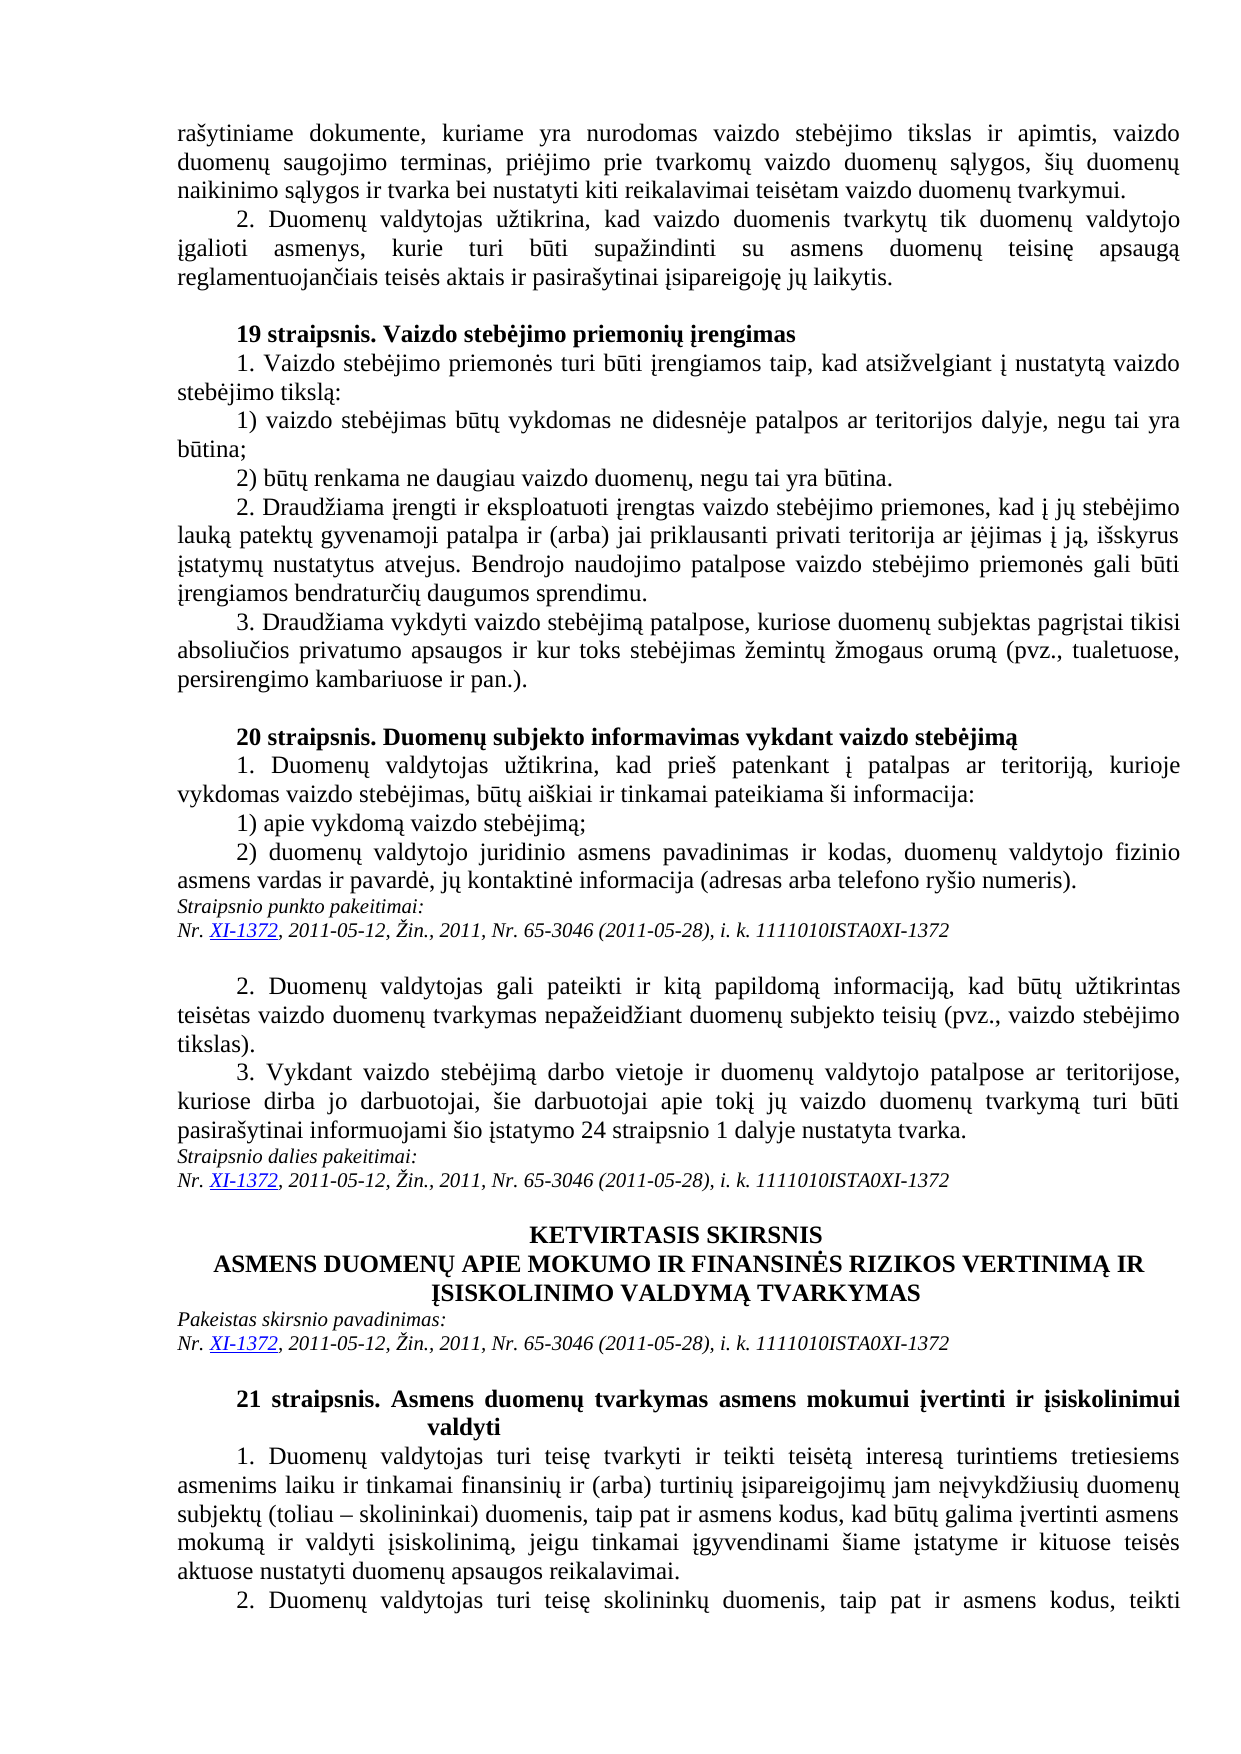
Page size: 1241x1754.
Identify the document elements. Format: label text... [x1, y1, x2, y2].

text 1. Duomenų valdytojas turi teisę tvarkyti ir teikti teisėtą interesą turintiems tretiesiems asmenims laiku ir tinkamai finansinių ir (arba) turtinių įsipareigojimų jam neįvykdžiusių duomenų subjektų (toliau – skolininkai) duomenis, taip pat ir asmens kodus, kad būtų galima įvertinti asmens mokumą ir valdyti įsiskolinimą, jeigu tinkamai įgyvendinami šiame įstatyme ir kituose teisės aktuose nustatyti duomenų apsaugos reikalavimai. [177, 1441, 1181, 1585]
text 20 straipsnis. Duomenų subjekto informavimas vykdant vaizdo stebėjimą [177, 722, 1181, 751]
text rašytiniame dokumente, kuriame yra nurodomas vaizdo stebėjimo tikslas ir apimtis, vaizdo duomenų saugojimo terminas, priėjimo prie tvarkomų vaizdo duomenų sąlygos, šių duomenų naikinimo sąlygos ir tvarka bei nustatyti kiti reikalavimai teisėtam vaizdo duomenų tvarkymui. [177, 118, 1181, 204]
text Nr. XI-1372, 2011-05-12, Žin., 2011, Nr. 65-3046 (2011-05-28), i. k. 1111010ISTA0XI-1372 [177, 1331, 1181, 1355]
text 3. Vykdant vaizdo stebėjimą darbo vietoje ir duomenų valdytojo patalpose ar teritorijose, kuriose dirba jo darbuotojai, šie darbuotojai apie tokį jų vaizdo duomenų tvarkymą turi būti pasirašytinai informuojami šio įstatymo 24 straipsnio 1 dalyje nustatyta tvarka. [177, 1057, 1181, 1144]
text Straipsnio punkto pakeitimai: [177, 894, 1181, 918]
text Pakeistas skirsnio pavadinimas: [177, 1307, 1181, 1331]
text 1. Vaizdo stebėjimo priemonės turi būti įrengiamos taip, kad atsižvelgiant į nustatytą vaizdo stebėjimo tikslą: [177, 348, 1181, 406]
text 1) apie vykdomą vaizdo stebėjimą; [177, 808, 1181, 837]
text 2) duomenų valdytojo juridinio asmens pavadinimas ir kodas, duomenų valdytojo fizinio asmens vardas ir pavardė, jų kontaktinė informacija (adresas arba telefono ryšio numeris). [177, 837, 1181, 894]
text 21 straipsnis. Asmens duomenų tvarkymas asmens mokumui įvertinti ir įsiskolinimui valdyti [236, 1384, 1181, 1441]
text KETVIRTASIS SKIRSNIS [177, 1221, 1181, 1249]
text 1. Duomenų valdytojas užtikrina, kad prieš patenkant į patalpas ar teritoriją, kurioje vykdomas vaizdo stebėjimas, būtų aiškiai ir tinkamai pateikiama ši informacija: [177, 751, 1181, 808]
text ASMENS DUOMENŲ APIE MOKUMO IR FINANSINĖS RIZIKOS VERTINIMĄ IR ĮSISKOLINIMO VALDYMĄ TVARKYMAS [177, 1249, 1181, 1307]
text 2) būtų renkama ne daugiau vaizdo duomenų, negu tai yra būtina. [177, 463, 1181, 492]
text Straipsnio dalies pakeitimai: [177, 1144, 1181, 1168]
text Nr. XI-1372, 2011-05-12, Žin., 2011, Nr. 65-3046 (2011-05-28), i. k. 1111010ISTA0XI-1372 [177, 918, 1181, 942]
text 3. Draudžiama vykdyti vaizdo stebėjimą patalpose, kuriose duomenų subjektas pagrįstai tikisi absoliučios privatumo apsaugos ir kur toks stebėjimas žemintų žmogaus orumą (pvz., tualetuose, persirengimo kambariuose ir pan.). [177, 607, 1181, 693]
text 2. Duomenų valdytojas užtikrina, kad vaizdo duomenis tvarkytų tik duomenų valdytojo įgalioti asmenys, kurie turi būti supažindinti su asmens duomenų teisinę apsaugą reglamentuojančiais teisės aktais ir pasirašytinai įsipareigoję jų laikytis. [177, 204, 1181, 291]
text 1) vaizdo stebėjimas būtų vykdomas ne didesnėje patalpos ar teritorijos dalyje, negu tai yra būtina; [177, 406, 1181, 463]
text 19 straipsnis. Vaizdo stebėjimo priemonių įrengimas [177, 319, 1181, 348]
text Nr. XI-1372, 2011-05-12, Žin., 2011, Nr. 65-3046 (2011-05-28), i. k. 1111010ISTA0XI-1372 [177, 1168, 1181, 1192]
text 2. Duomenų valdytojas gali pateikti ir kitą papildomą informaciją, kad būtų užtikrintas teisėtas vaizdo duomenų tvarkymas nepažeidžiant duomenų subjekto teisių (pvz., vaizdo stebėjimo tikslas). [177, 971, 1181, 1057]
text 2. Duomenų valdytojas turi teisę skolininkų duomenis, taip pat ir asmens kodus, teikti [177, 1585, 1181, 1614]
text 2. Draudžiama įrengti ir eksploatuoti įrengtas vaizdo stebėjimo priemones, kad į jų stebėjimo lauką patektų gyvenamoji patalpa ir (arba) jai priklausanti privati teritorija ar įėjimas į ją, išskyrus įstatymų nustatytus atvejus. Bendrojo naudojimo patalpose vaizdo stebėjimo priemonės gali būti įrengiamos bendraturčių daugumos sprendimu. [177, 492, 1181, 607]
